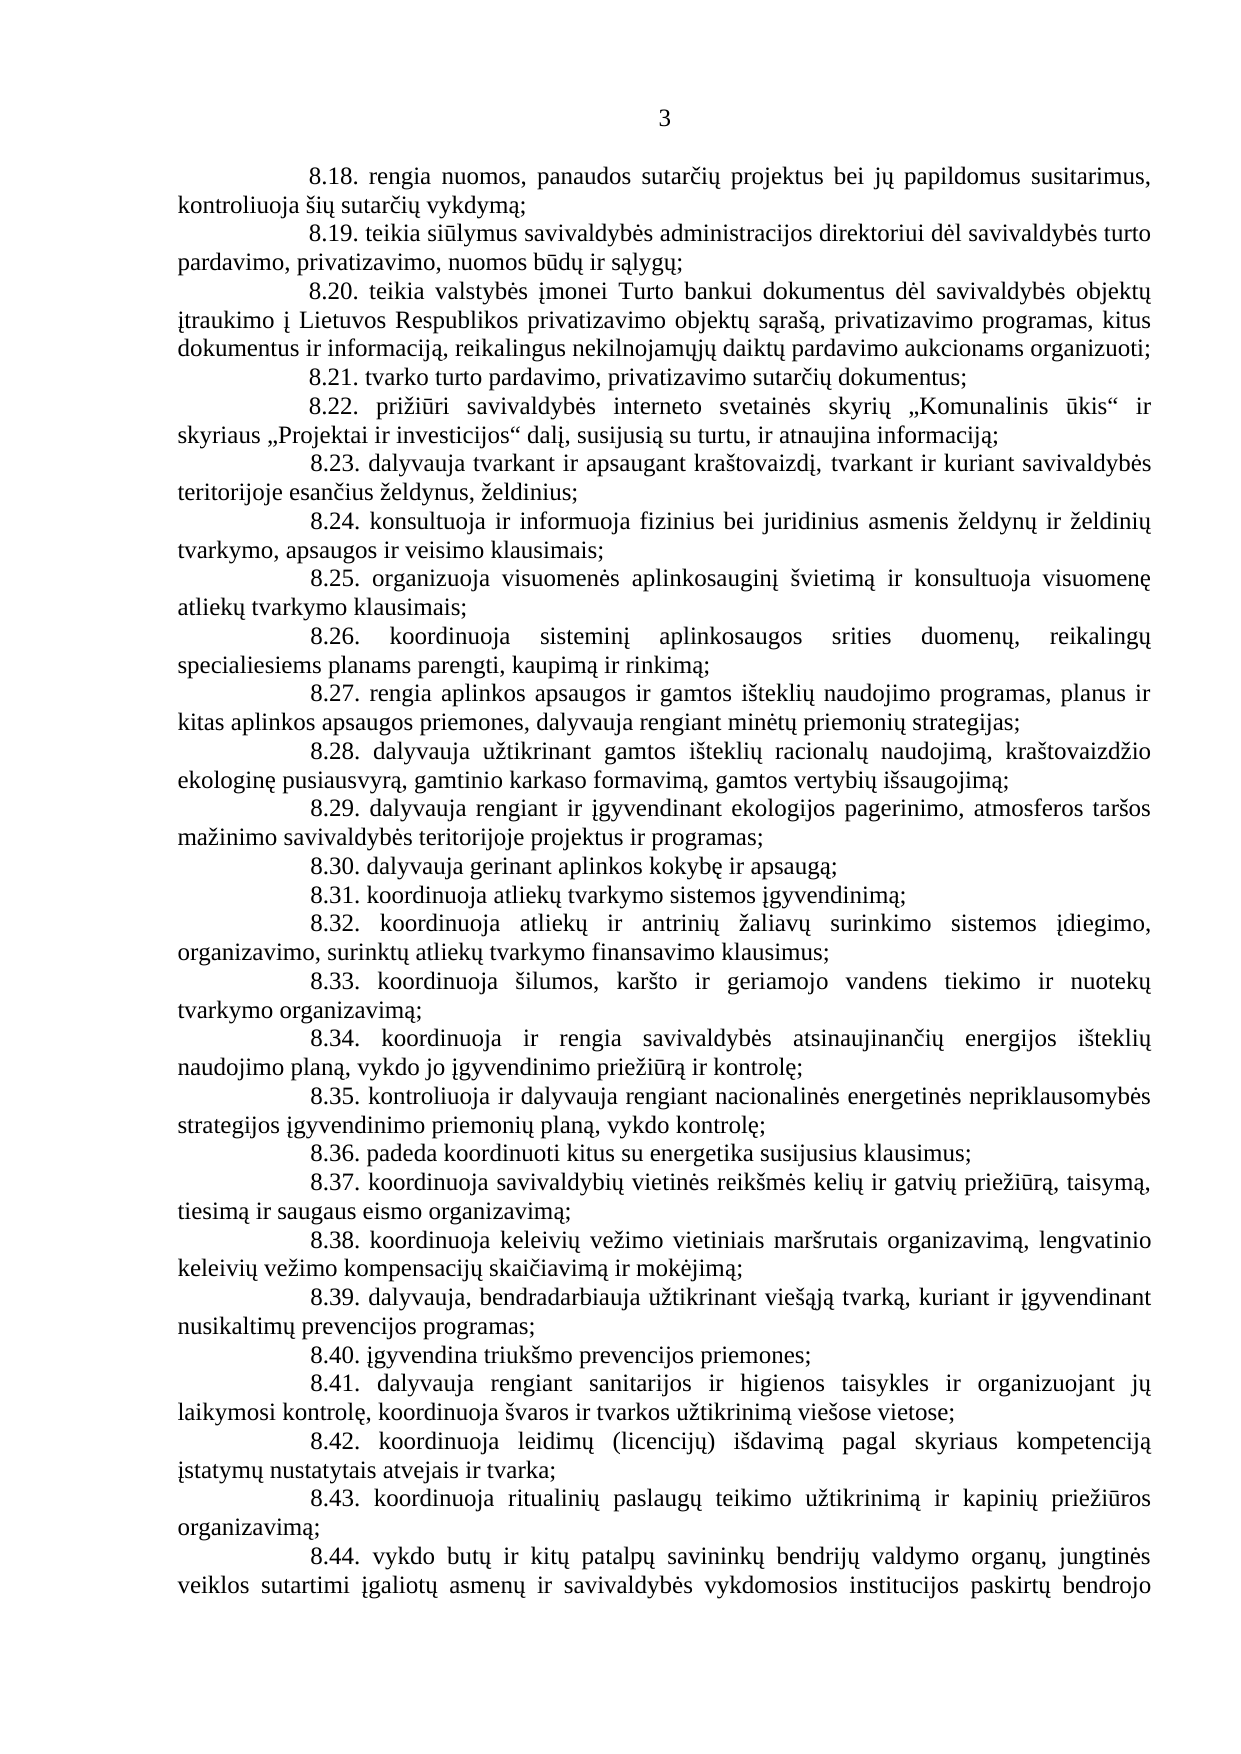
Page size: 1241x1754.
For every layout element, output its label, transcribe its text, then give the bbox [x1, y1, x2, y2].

text 8.41. dalyvauja rengiant sanitarijos ir higienos taisykles ir organizuojant jų laikymosi kontrolę, koordinuoja švaros ir tvarkos užtikrinimą viešose vietose; [177, 1368, 1152, 1426]
text 8.20. teikia valstybės įmonei Turto bankui dokumentus dėl savivaldybės objektų įtraukimo į Lietuvos Respublikos privatizavimo objektų sąrašą, privatizavimo programas, kitus dokumentus ir informaciją, reikalingus nekilnojamųjų daiktų pardavimo aukcionams organizuoti; [177, 276, 1152, 362]
text 8.24. konsultuoja ir informuoja fizinius bei juridinius asmenis želdynų ir želdinių tvarkymo, apsaugos ir veisimo klausimais; [177, 506, 1152, 563]
text 8.26. koordinuoja sisteminį aplinkosaugos srities duomenų, reikalingų specialiesiems planams parengti, kaupimą ir rinkimą; [177, 621, 1152, 678]
text 8.35. kontroliuoja ir dalyvauja rengiant nacionalinės energetinės nepriklausomybės strategijos įgyvendinimo priemonių planą, vykdo kontrolę; [177, 1081, 1152, 1138]
text 8.32. koordinuoja atliekų ir antrinių žaliavų surinkimo sistemos įdiegimo, organizavimo, surinktų atliekų tvarkymo finansavimo klausimus; [177, 908, 1152, 966]
text 8.37. koordinuoja savivaldybių vietinės reikšmės kelių ir gatvių priežiūrą, taisymą, tiesimą ir saugaus eismo organizavimą; [177, 1167, 1152, 1225]
text 8.27. rengia aplinkos apsaugos ir gamtos išteklių naudojimo programas, planus ir kitas aplinkos apsaugos priemones, dalyvauja rengiant minėtų priemonių strategijas; [177, 678, 1152, 736]
text 8.39. dalyvauja, bendradarbiauja užtikrinant viešąją tvarką, kuriant ir įgyvendinant nusikaltimų prevencijos programas; [177, 1282, 1152, 1340]
text 8.22. prižiūri savivaldybės interneto svetainės skyrių „Komunalinis ūkis“ ir skyriaus „Projektai ir investicijos“ dalį, susijusią su turtu, ir atnaujina informaciją; [177, 391, 1152, 448]
text 8.31. koordinuoja atliekų tvarkymo sistemos įgyvendinimą; [177, 880, 1167, 908]
text 8.28. dalyvauja užtikrinant gamtos išteklių racionalų naudojimą, kraštovaizdžio ekologinę pusiausvyrą, gamtinio karkaso formavimą, gamtos vertybių išsaugojimą; [177, 736, 1152, 793]
text 8.21. tvarko turto pardavimo, privatizavimo sutarčių dokumentus; [177, 362, 1167, 391]
text 8.18. rengia nuomos, panaudos sutarčių projektus bei jų papildomus susitarimus, kontroliuoja šių sutarčių vykdymą; [177, 161, 1152, 218]
text 8.38. koordinuoja keleivių vežimo vietiniais maršrutais organizavimą, lengvatinio keleivių vežimo kompensacijų skaičiavimą ir mokėjimą; [177, 1225, 1152, 1282]
text 8.30. dalyvauja gerinant aplinkos kokybę ir apsaugą; [177, 851, 1167, 880]
text 8.25. organizuoja visuomenės aplinkosauginį švietimą ir konsultuoja visuomenę atliekų tvarkymo klausimais; [177, 563, 1152, 621]
text 8.34. koordinuoja ir rengia savivaldybės atsinaujinančių energijos išteklių naudojimo planą, vykdo jo įgyvendinimo priežiūrą ir kontrolę; [177, 1023, 1152, 1081]
text 8.43. koordinuoja ritualinių paslaugų teikimo užtikrinimą ir kapinių priežiūros organizavimą; [177, 1483, 1152, 1541]
text 8.36. padeda koordinuoti kitus su energetika susijusius klausimus; [177, 1138, 1167, 1167]
text 8.19. teikia siūlymus savivaldybės administracijos direktoriui dėl savivaldybės turto pardavimo, privatizavimo, nuomos būdų ir sąlygų; [177, 218, 1152, 276]
text 8.40. įgyvendina triukšmo prevencijos priemones; [177, 1340, 1167, 1368]
text 8.33. koordinuoja šilumos, karšto ir geriamojo vandens tiekimo ir nuotekų tvarkymo organizavimą; [177, 966, 1152, 1023]
text 8.42. koordinuoja leidimų (licencijų) išdavimą pagal skyriaus kompetenciją įstatymų nustatytais atvejais ir tvarka; [177, 1426, 1152, 1483]
text 8.23. dalyvauja tvarkant ir apsaugant kraštovaizdį, tvarkant ir kuriant savivaldybės teritorijoje esančius želdynus, želdinius; [177, 448, 1152, 506]
text 8.44. vykdo butų ir kitų patalpų savininkų bendrijų valdymo organų, jungtinės veiklos sutartimi įgaliotų asmenų ir savivaldybės vykdomosios institucijos paskirtų bendrojo [177, 1541, 1152, 1598]
text 8.29. dalyvauja rengiant ir įgyvendinant ekologijos pagerinimo, atmosferos taršos mažinimo savivaldybės teritorijoje projektus ir programas; [177, 793, 1152, 851]
